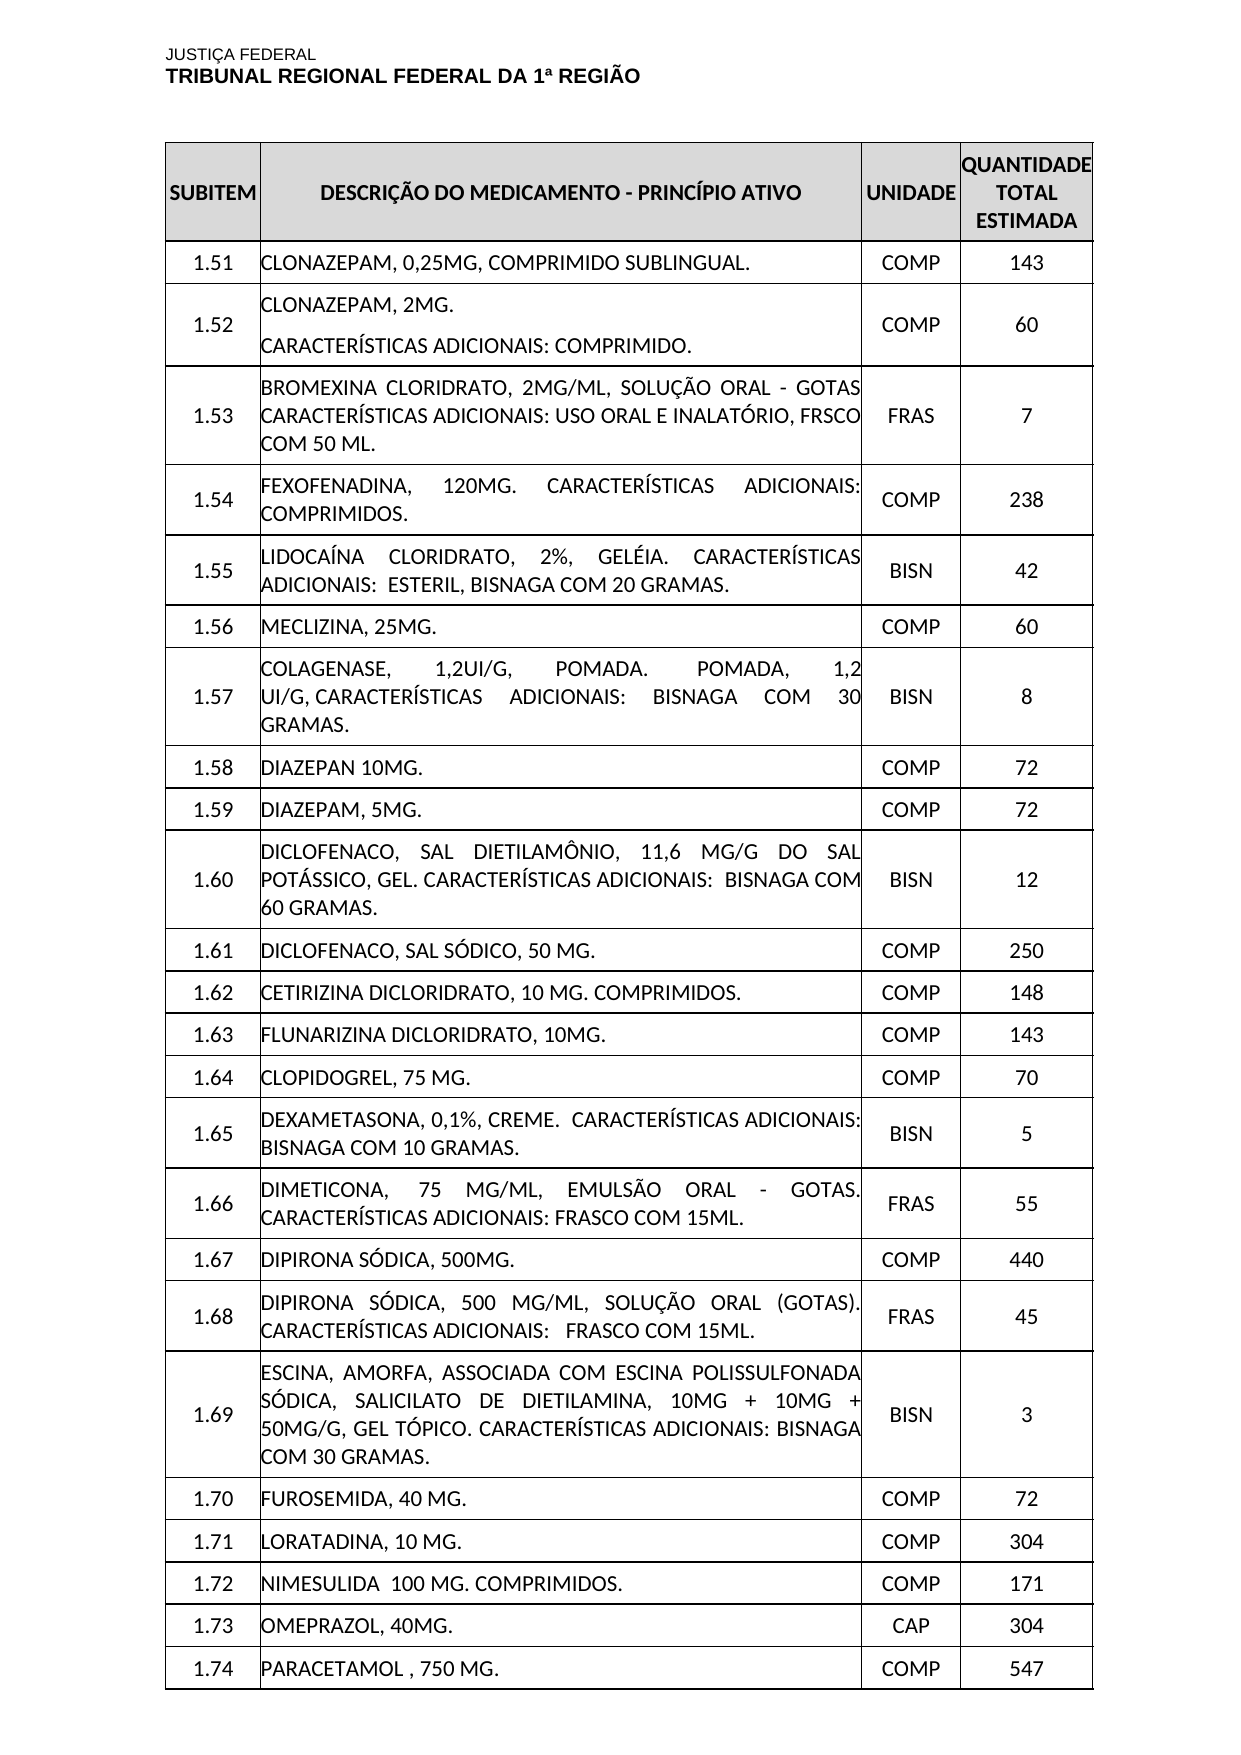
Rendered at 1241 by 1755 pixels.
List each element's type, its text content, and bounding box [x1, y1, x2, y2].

table_cell COMP [862, 1563, 960, 1603]
table_cell 1.56 [166, 606, 260, 646]
table_cell LORATADINA, 10 MG. [261, 1520, 861, 1561]
table_cell 547 [961, 1647, 1092, 1688]
table_cell 440 [961, 1239, 1092, 1280]
table_cell 42 [961, 536, 1092, 604]
table_header UNIDADE [862, 143, 960, 240]
table_cell 3 [961, 1352, 1092, 1476]
table_cell PARACETAMOL , 750 MG. [261, 1647, 861, 1688]
table_cell 143 [961, 242, 1092, 282]
table_cell 1.67 [166, 1239, 260, 1280]
table_cell OMEPRAZOL, 40MG. [261, 1605, 861, 1646]
table_cell 1.74 [166, 1647, 260, 1688]
table_cell FRAS [862, 367, 960, 463]
table_cell COMP [862, 606, 960, 646]
table_cell 1.54 [166, 465, 260, 534]
table_cell 60 [961, 284, 1092, 365]
table_cell 1.64 [166, 1056, 260, 1097]
table_cell CLONAZEPAM, 0,25MG, COMPRIMIDO SUBLINGUAL. [261, 242, 861, 282]
table_cell 143 [961, 1014, 1092, 1054]
table_cell COLAGENASE, 1,2UI/G, POMADA. POMADA, 1,2 UI/G, CARACTERÍSTICAS ADICIONAIS: BISNAGA COM 30 GRAMAS. [261, 648, 861, 745]
table_cell 304 [961, 1520, 1092, 1561]
table_cell 12 [961, 831, 1092, 928]
table_cell 1.73 [166, 1605, 260, 1646]
table_cell DIAZEPAM, 5MG. [261, 789, 861, 829]
table_cell BISN [862, 1098, 960, 1167]
table_cell 1.55 [166, 536, 260, 604]
table_cell BISN [862, 831, 960, 928]
table_cell CETIRIZINA DICLORIDRATO, 10 MG. COMPRIMIDOS. [261, 972, 861, 1012]
table_cell 304 [961, 1605, 1092, 1646]
table_cell BISN [862, 1352, 960, 1476]
table_cell ESCINA, AMORFA, ASSOCIADA COM ESCINA POLISSULFONADA SÓDICA, SALICILATO DE DIETILAMINA, 10MG + 10MG + 50MG/G, GEL TÓPICO. CARACTERÍSTICAS ADICIONAIS: BISNAGA COM 30 GRAMAS. [261, 1352, 861, 1476]
table_cell 1.65 [166, 1098, 260, 1167]
table_cell 1.66 [166, 1169, 260, 1237]
table_cell DEXAMETASONA, 0,1%, CREME. CARACTERÍSTICAS ADICIONAIS: BISNAGA COM 10 GRAMAS. [261, 1098, 861, 1167]
table_cell FEXOFENADINA, 120MG. CARACTERÍSTICAS ADICIONAIS: COMPRIMIDOS. [261, 465, 861, 534]
table_cell 1.62 [166, 972, 260, 1012]
table_cell LIDOCAÍNA CLORIDRATO, 2%, GELÉIA. CARACTERÍSTICAS ADICIONAIS: ESTERIL, BISNAGA COM 20 GRAMAS. [261, 536, 861, 604]
table_cell CLONAZEPAM, 2MG. CARACTERÍSTICAS ADICIONAIS: COMPRIMIDO. [261, 284, 861, 365]
table_cell 1.61 [166, 929, 260, 970]
table_cell 60 [961, 606, 1092, 646]
table_cell 250 [961, 929, 1092, 970]
table_cell 72 [961, 1478, 1092, 1519]
table_cell COMP [862, 929, 960, 970]
table_header QUANTIDADE TOTAL ESTIMADA [961, 143, 1092, 240]
table_cell NIMESULIDA 100 MG. COMPRIMIDOS. [261, 1563, 861, 1603]
table_cell COMP [862, 1239, 960, 1280]
table_cell DIPIRONA SÓDICA, 500 MG/ML, SOLUÇÃO ORAL (GOTAS). CARACTERÍSTICAS ADICIONAIS: FRASCO COM 15ML. [261, 1281, 861, 1350]
table_cell 70 [961, 1056, 1092, 1097]
table_cell 1.71 [166, 1520, 260, 1561]
table_cell 1.51 [166, 242, 260, 282]
table_cell DIAZEPAN 10MG. [261, 746, 861, 787]
table_cell COMP [862, 972, 960, 1012]
table_cell COMP [862, 465, 960, 534]
table_cell COMP [862, 1647, 960, 1688]
table_cell 1.60 [166, 831, 260, 928]
table_cell 1.52 [166, 284, 260, 365]
table_cell COMP [862, 746, 960, 787]
table_cell 1.72 [166, 1563, 260, 1603]
table_header SUBITEM [166, 143, 260, 240]
table_cell 5 [961, 1098, 1092, 1167]
table_cell DIMETICONA, 75 MG/ML, EMULSÃO ORAL - GOTAS. CARACTERÍSTICAS ADICIONAIS: FRASCO COM 15ML. [261, 1169, 861, 1237]
table_cell CLOPIDOGREL, 75 MG. [261, 1056, 861, 1097]
table_cell FLUNARIZINA DICLORIDRATO, 10MG. [261, 1014, 861, 1054]
table_cell BISN [862, 536, 960, 604]
table_cell 1.63 [166, 1014, 260, 1054]
table_cell CAP [862, 1605, 960, 1646]
table_cell COMP [862, 1478, 960, 1519]
table_cell 72 [961, 746, 1092, 787]
table_cell BISN [862, 648, 960, 745]
table_cell MECLIZINA, 25MG. [261, 606, 861, 646]
table_cell 72 [961, 789, 1092, 829]
table_header DESCRIÇÃO DO MEDICAMENTO - PRINCÍPIO ATIVO [261, 143, 861, 240]
table_cell 1.57 [166, 648, 260, 745]
table_cell COMP [862, 789, 960, 829]
table_cell 148 [961, 972, 1092, 1012]
table_cell 1.68 [166, 1281, 260, 1350]
table_cell COMP [862, 242, 960, 282]
table_cell DIPIRONA SÓDICA, 500MG. [261, 1239, 861, 1280]
table_cell BROMEXINA CLORIDRATO, 2MG/ML, SOLUÇÃO ORAL - GOTAS CARACTERÍSTICAS ADICIONAIS: USO ORAL E INALATÓRIO, FRSCO COM 50 ML. [261, 367, 861, 463]
table_cell 7 [961, 367, 1092, 463]
table_cell DICLOFENACO, SAL DIETILAMÔNIO, 11,6 MG/G DO SAL POTÁSSICO, GEL. CARACTERÍSTICAS ADICIONAIS: BISNAGA COM 60 GRAMAS. [261, 831, 861, 928]
table_cell 1.53 [166, 367, 260, 463]
table_cell COMP [862, 1056, 960, 1097]
table_cell 8 [961, 648, 1092, 745]
table_cell COMP [862, 1520, 960, 1561]
table_cell FRAS [862, 1169, 960, 1237]
table_cell COMP [862, 284, 960, 365]
table_cell COMP [862, 1014, 960, 1054]
table_cell 238 [961, 465, 1092, 534]
table_cell 171 [961, 1563, 1092, 1603]
table_cell 1.70 [166, 1478, 260, 1519]
table_cell 45 [961, 1281, 1092, 1350]
table_cell 55 [961, 1169, 1092, 1237]
table_cell 1.69 [166, 1352, 260, 1476]
table_cell FRAS [862, 1281, 960, 1350]
table_cell DICLOFENACO, SAL SÓDICO, 50 MG. [261, 929, 861, 970]
table_cell 1.58 [166, 746, 260, 787]
table_cell 1.59 [166, 789, 260, 829]
table_cell FUROSEMIDA, 40 MG. [261, 1478, 861, 1519]
